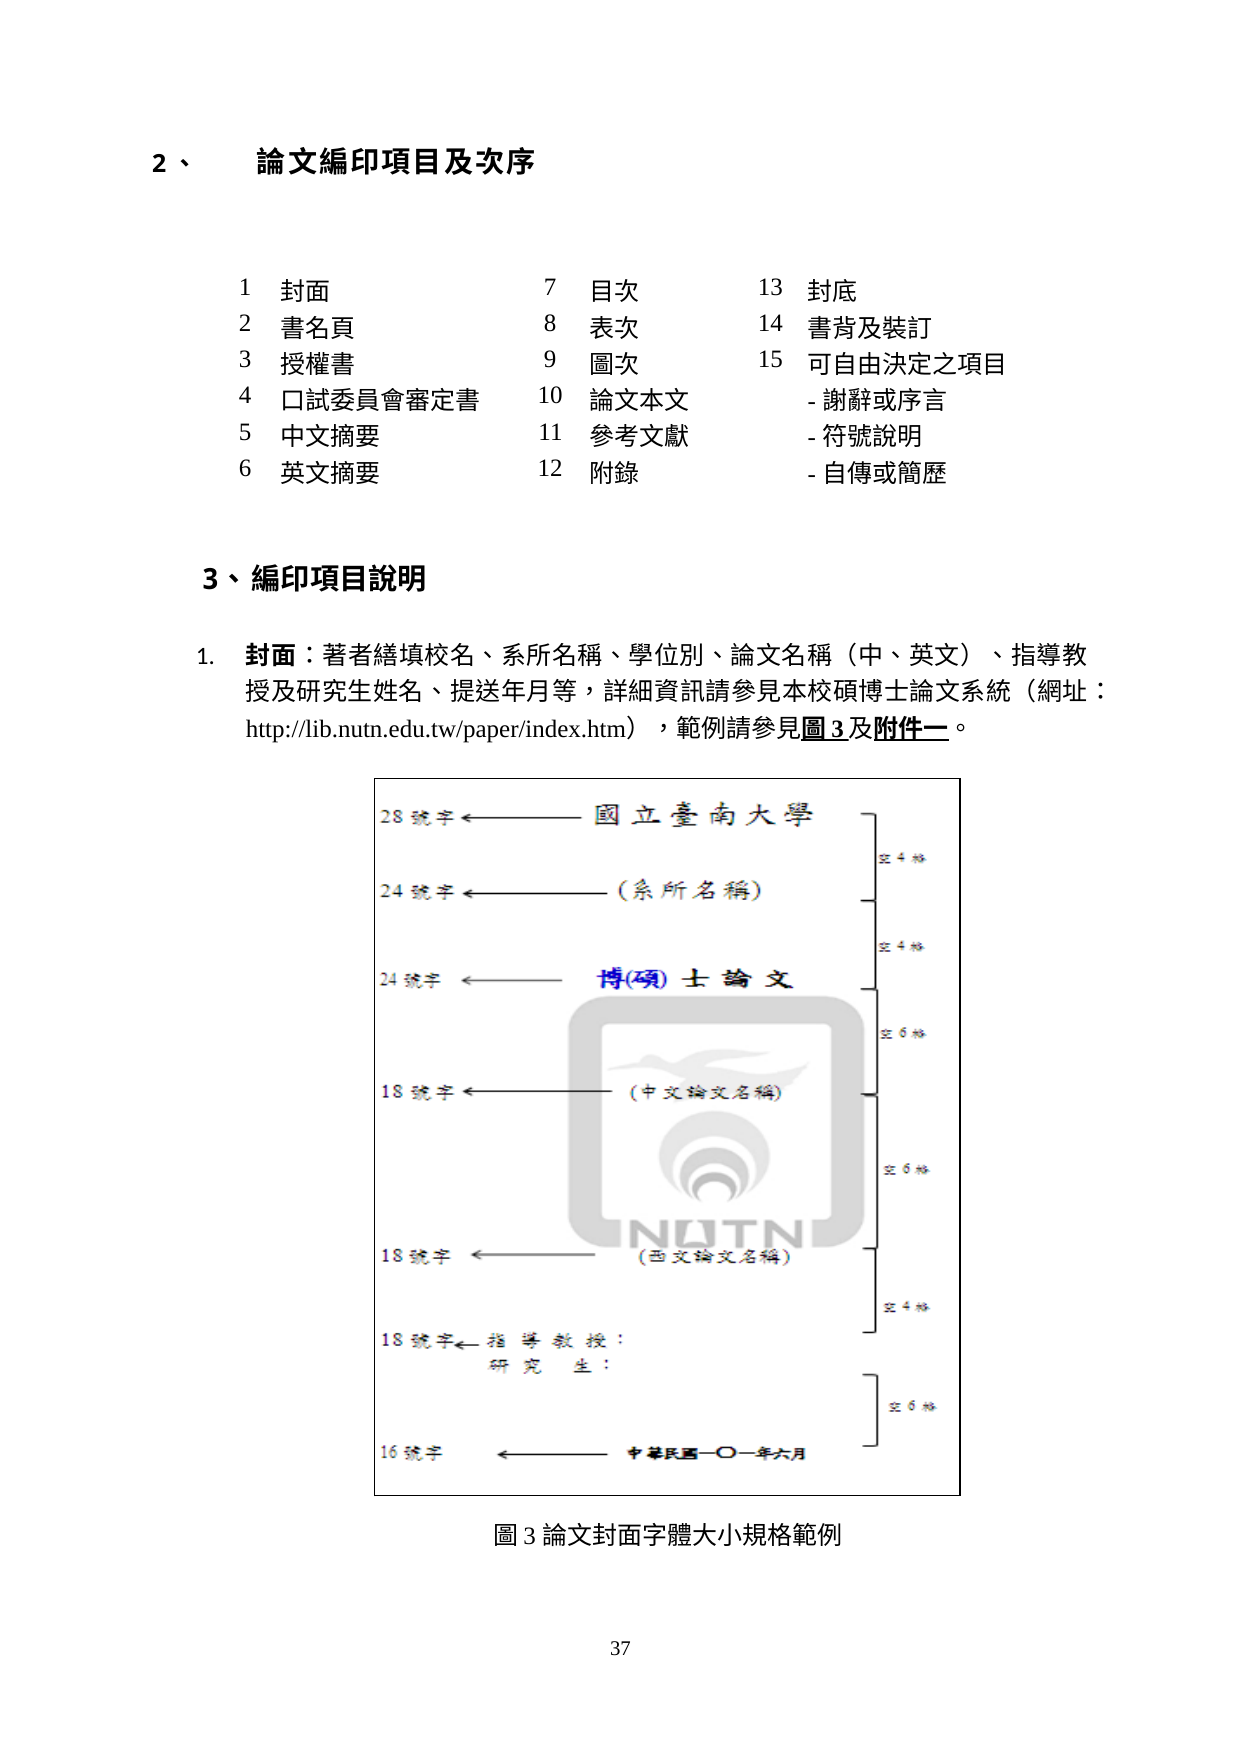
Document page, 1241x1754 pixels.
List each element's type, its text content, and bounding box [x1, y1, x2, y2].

table_cell 附錄 [578, 453, 744, 489]
table_cell 9 [522, 344, 578, 381]
table_cell 口試委員會審定書 [269, 381, 522, 417]
table_header 1 [221, 272, 269, 308]
table_cell 8 [522, 308, 578, 344]
table_cell [744, 417, 796, 453]
table_cell 參考文獻 [578, 417, 744, 453]
table_header 13 [744, 272, 796, 308]
table_cell 書名頁 [269, 308, 522, 344]
table_cell - 符號說明 [796, 417, 1020, 453]
table_header 封底 [796, 272, 1020, 308]
table_cell - 自傳或簡歷 [796, 453, 1020, 489]
table_cell 15 [744, 344, 796, 381]
list 封面：著者繕填校名、系所名稱、學位別、論文名稱（中、英文）、指導教授及研究生姓名、提送年月等，詳細資訊請參見本校碩博士論文系統（網址：http://lib.nutn.edu.tw/paper/index.htm），範例請參見圖3及附件一。 [196, 636, 1089, 744]
table_cell 12 [522, 453, 578, 489]
table_cell 論文本文 [578, 381, 744, 417]
table_cell 10 [522, 381, 578, 417]
text 圖3 論文封面字體大小規格範例 [246, 1515, 1089, 1551]
table_cell 14 [744, 308, 796, 344]
table_header 封面 [269, 272, 522, 308]
table_cell 3 [221, 344, 269, 381]
table_cell 授權書 [269, 344, 522, 381]
table_header 目次 [578, 272, 744, 308]
table_cell 5 [221, 417, 269, 453]
table_cell 中文摘要 [269, 417, 522, 453]
list 論文編印項目及次序 [151, 118, 1089, 243]
table_cell 可自由決定之項目 [796, 344, 1020, 381]
table_header 7 [522, 272, 578, 308]
table_cell 11 [522, 417, 578, 453]
table_cell 表次 [578, 308, 744, 344]
table_cell 書背及裝訂 [796, 308, 1020, 344]
table_cell [744, 381, 796, 417]
table_cell 6 [221, 453, 269, 489]
list 編印項目說明 [201, 556, 1089, 598]
table_cell - 謝辭或序言 [796, 381, 1020, 417]
table_cell 2 [221, 308, 269, 344]
table_cell [744, 453, 796, 489]
table_cell 圖次 [578, 344, 744, 381]
table_cell 英文摘要 [269, 453, 522, 489]
table_cell 4 [221, 381, 269, 417]
